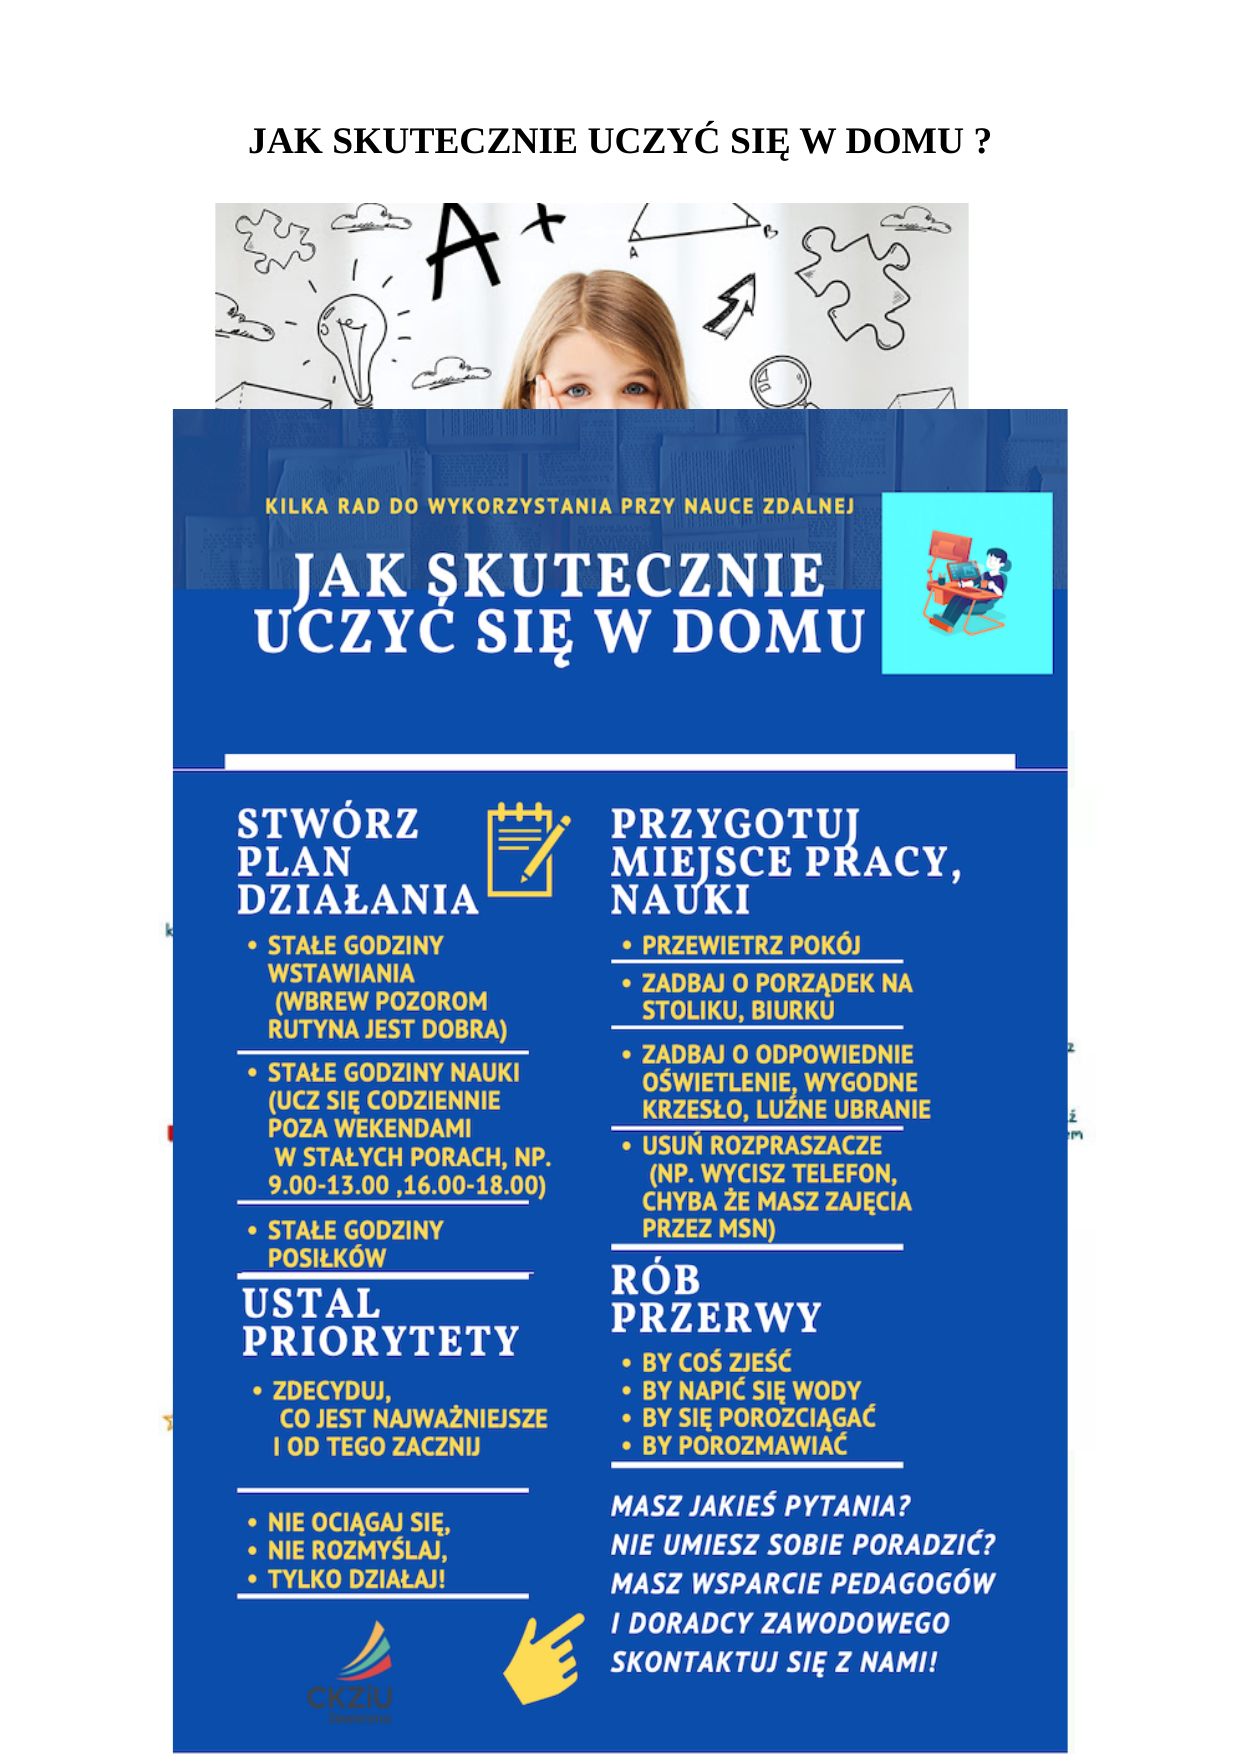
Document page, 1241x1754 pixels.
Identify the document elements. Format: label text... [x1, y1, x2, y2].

text JAK SKUTECZNIE UCZYĆ SIĘ W DOMU ? [118, 118, 1122, 161]
